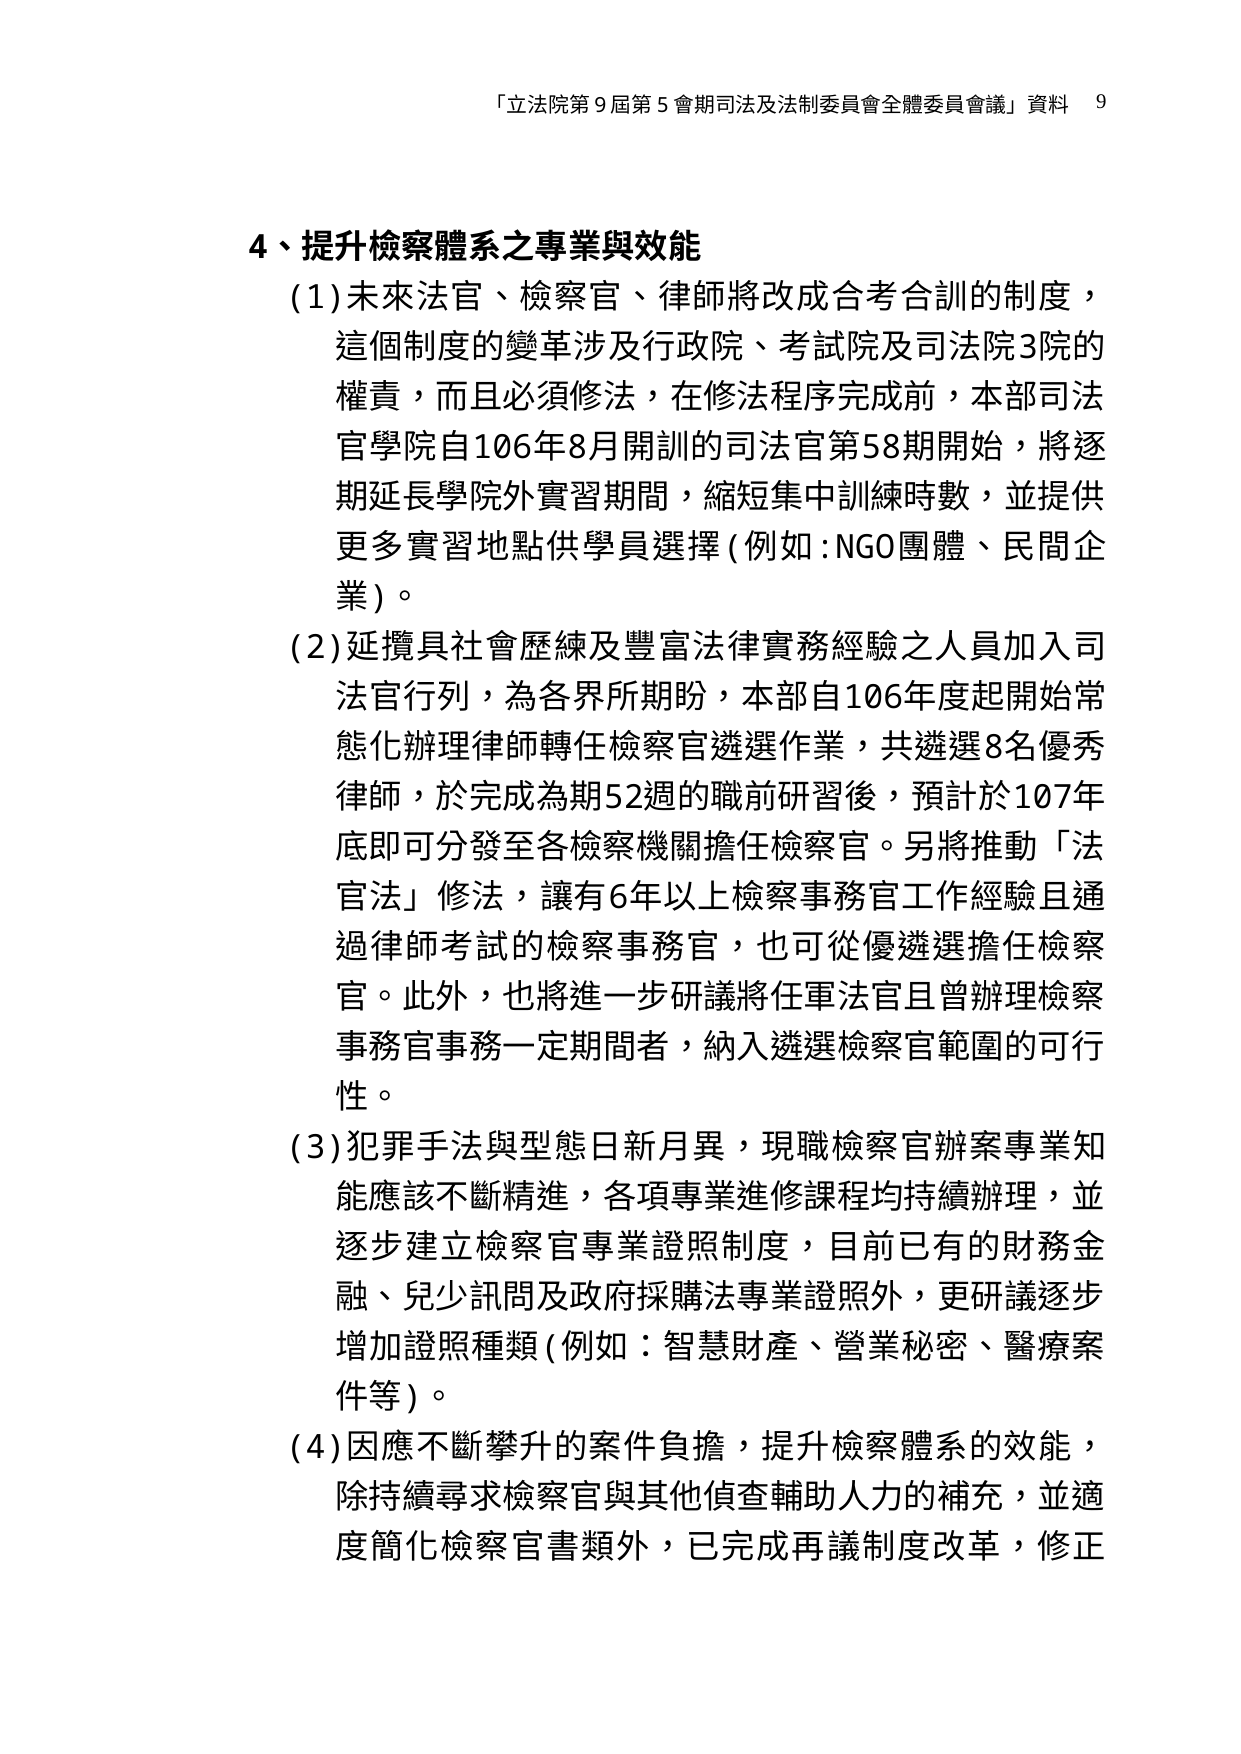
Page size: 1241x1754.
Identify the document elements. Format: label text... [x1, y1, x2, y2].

text (2)延攬具社會歷練及豐富法律實務經驗之人員加入司法官行列，為各界所期盼，本部自106年度起開始常態化辦理律師轉任檢察官遴選作業，共遴選8名優秀律師，於完成為期52週的職前研習後，預計於107年底即可分發至各檢察機關擔任檢察官。另將推動「法官法」修法，讓有6年以上檢察事務官工作經驗且通過律師考試的檢察事務官，也可從優遴選擔任檢察官。此外，也將進一步研議將任軍法官且曾辦理檢察事務官事務一定期間者，納入遴選檢察官範圍的可行性。 [285, 619, 1106, 1119]
text (3)犯罪手法與型態日新月異，現職檢察官辦案專業知能應該不斷精進，各項專業進修課程均持續辦理，並逐步建立檢察官專業證照制度，目前已有的財務金融、兒少訊問及政府採購法專業證照外，更研議逐步增加證照種類(例如：智慧財產、營業秘密、醫療案件等)。 [285, 1119, 1106, 1419]
text (1)未來法官、檢察官、律師將改成合考合訓的制度，這個制度的變革涉及行政院、考試院及司法院3院的權責，而且必須修法，在修法程序完成前，本部司法官學院自106年8月開訓的司法官第58期開始，將逐期延長學院外實習期間，縮短集中訓練時數，並提供更多實習地點供學員選擇(例如:NGO團體、民間企業)。 [285, 269, 1106, 619]
text 4、提升檢察體系之專業與效能 [248, 219, 1106, 269]
text (4)因應不斷攀升的案件負擔，提升檢察體系的效能，除持續尋求檢察官與其他偵查輔助人力的補充，並適度簡化檢察官書類外，已完成再議制度改革，修正 [285, 1419, 1106, 1569]
